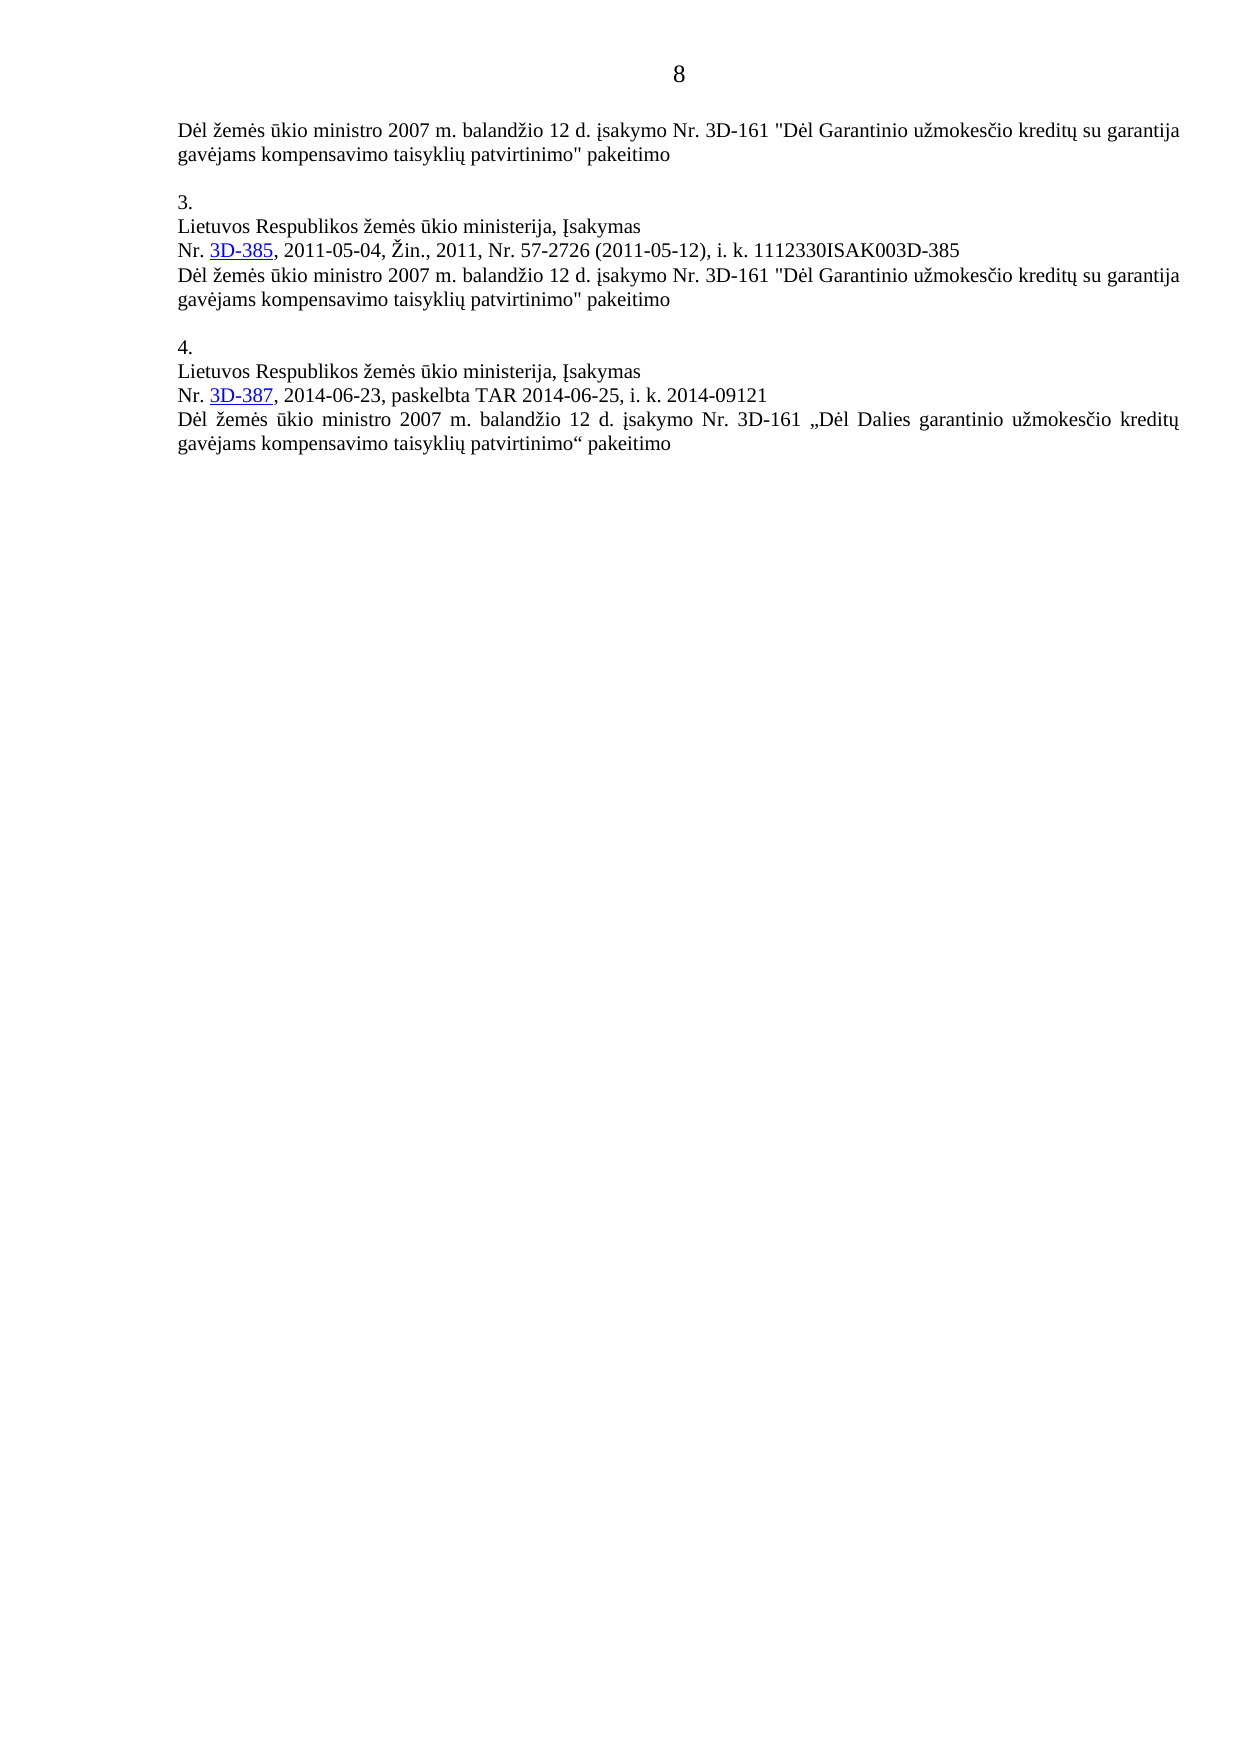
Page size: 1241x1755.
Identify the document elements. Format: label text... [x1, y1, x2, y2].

text Dėl žemės ūkio ministro 2007 m. balandžio 12 d. įsakymo Nr. 3D-161 "Dėl Garantinio užmokesčio kreditų su garantija gavėjams kompensavimo taisyklių patvirtinimo" pakeitimo [177, 262, 1181, 311]
text Dėl žemės ūkio ministro 2007 m. balandžio 12 d. įsakymo Nr. 3D-161 "Dėl Garantinio užmokesčio kreditų su garantija gavėjams kompensavimo taisyklių patvirtinimo" pakeitimo [177, 118, 1181, 166]
text Nr. 3D-387, 2014-06-23, paskelbta TAR 2014-06-25, i. k. 2014-09121 [177, 383, 1181, 407]
text 4. [177, 335, 1181, 359]
text Dėl žemės ūkio ministro 2007 m. balandžio 12 d. įsakymo Nr. 3D-161 „Dėl Dalies garantinio užmokesčio kreditų gavėjams kompensavimo taisyklių patvirtinimo“ pakeitimo [177, 407, 1181, 455]
text Lietuvos Respublikos žemės ūkio ministerija, Įsakymas [177, 359, 1181, 383]
text Nr. 3D-385, 2011-05-04, Žin., 2011, Nr. 57-2726 (2011-05-12), i. k. 1112330ISAK003D-385 [177, 238, 1181, 262]
text 3. [177, 190, 1181, 214]
text Lietuvos Respublikos žemės ūkio ministerija, Įsakymas [177, 214, 1181, 238]
